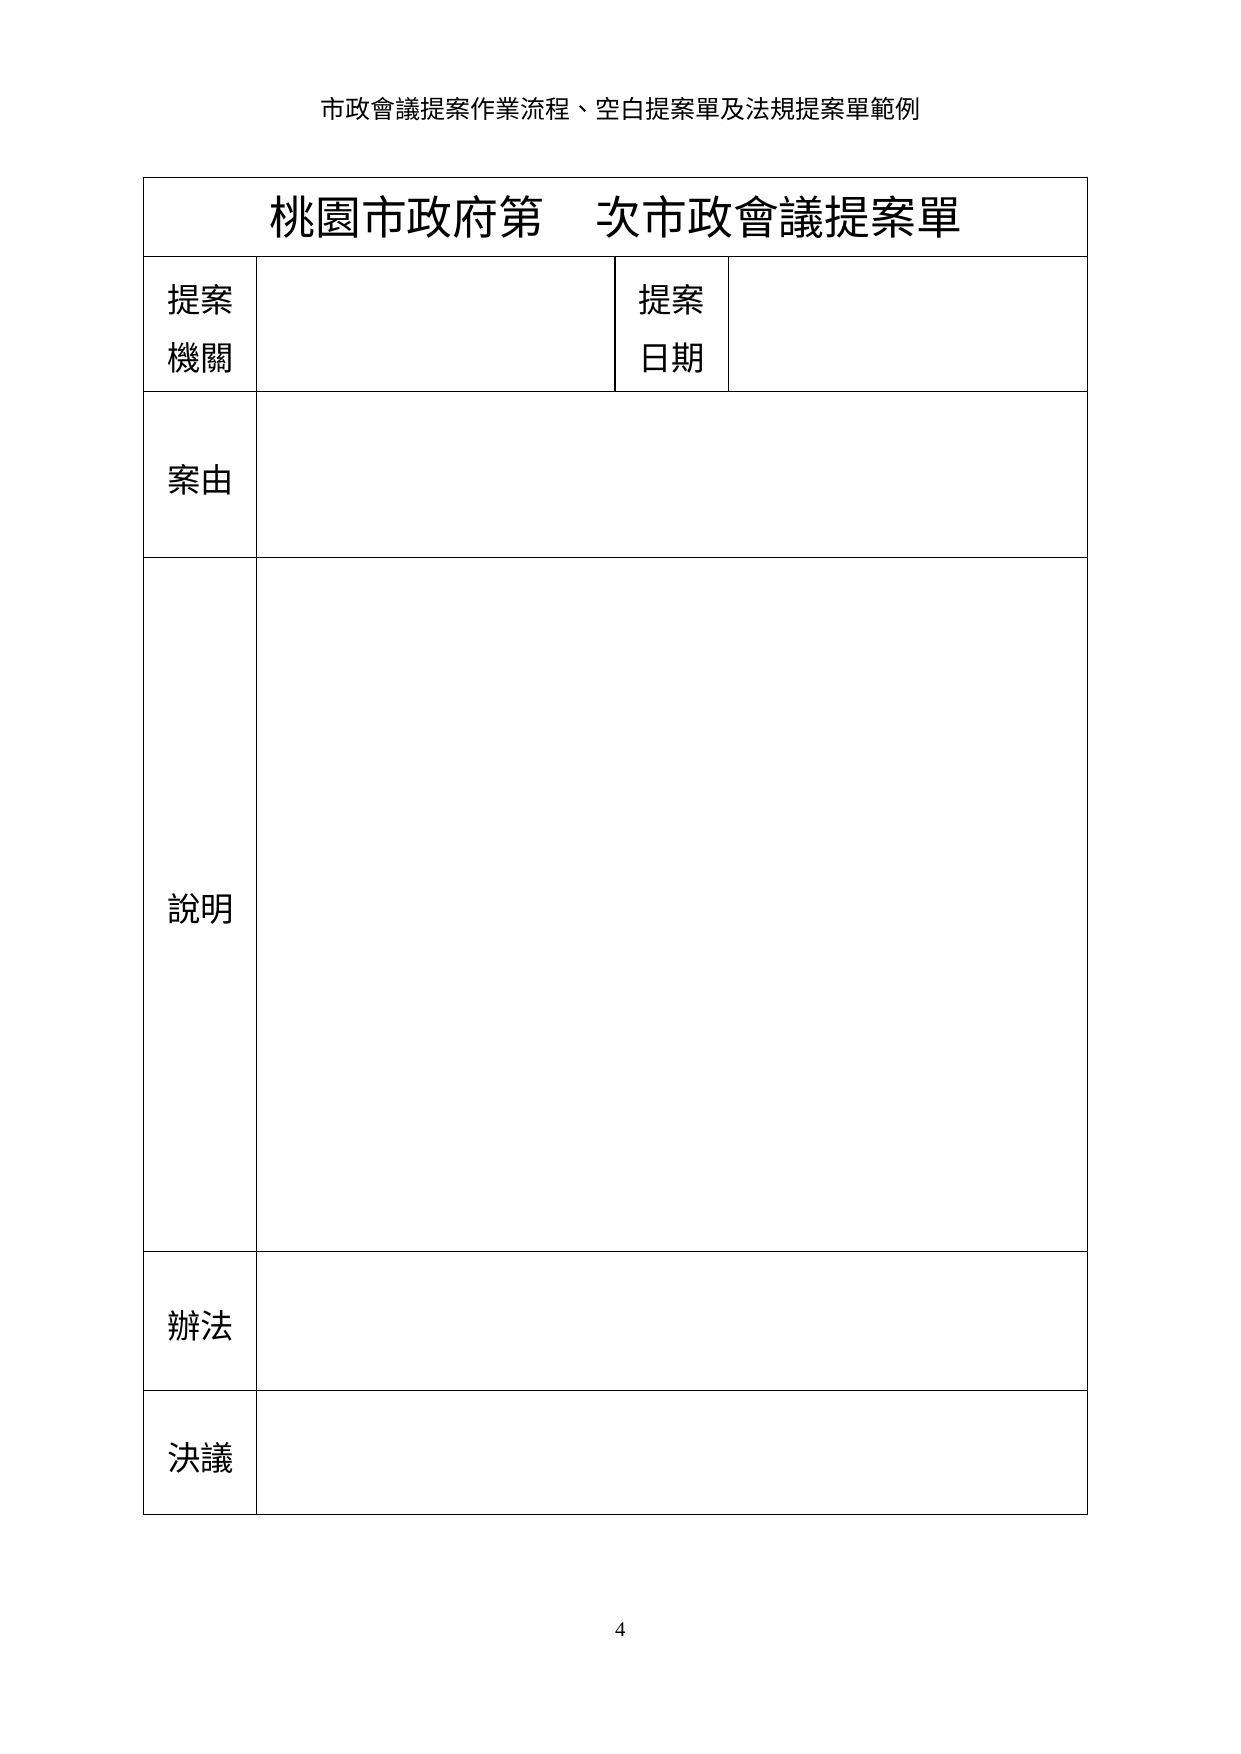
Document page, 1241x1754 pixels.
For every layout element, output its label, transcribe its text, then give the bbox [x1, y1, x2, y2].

table_cell 辦法 [144, 1252, 256, 1390]
table_cell [257, 558, 1087, 1251]
table_cell [729, 257, 1087, 391]
table_cell 決議 [144, 1391, 256, 1514]
table_cell [257, 257, 614, 391]
table_cell 提案 機關 [144, 257, 256, 391]
table_cell [257, 392, 1087, 557]
table_cell 案由 [144, 392, 256, 557]
table_cell 說明 [144, 558, 256, 1251]
table_cell [257, 1391, 1087, 1514]
table_cell 提案 日期 [616, 257, 728, 391]
table_header 桃園市政府第 次市政會議提案單 [144, 178, 1087, 256]
table_cell [257, 1252, 1087, 1390]
